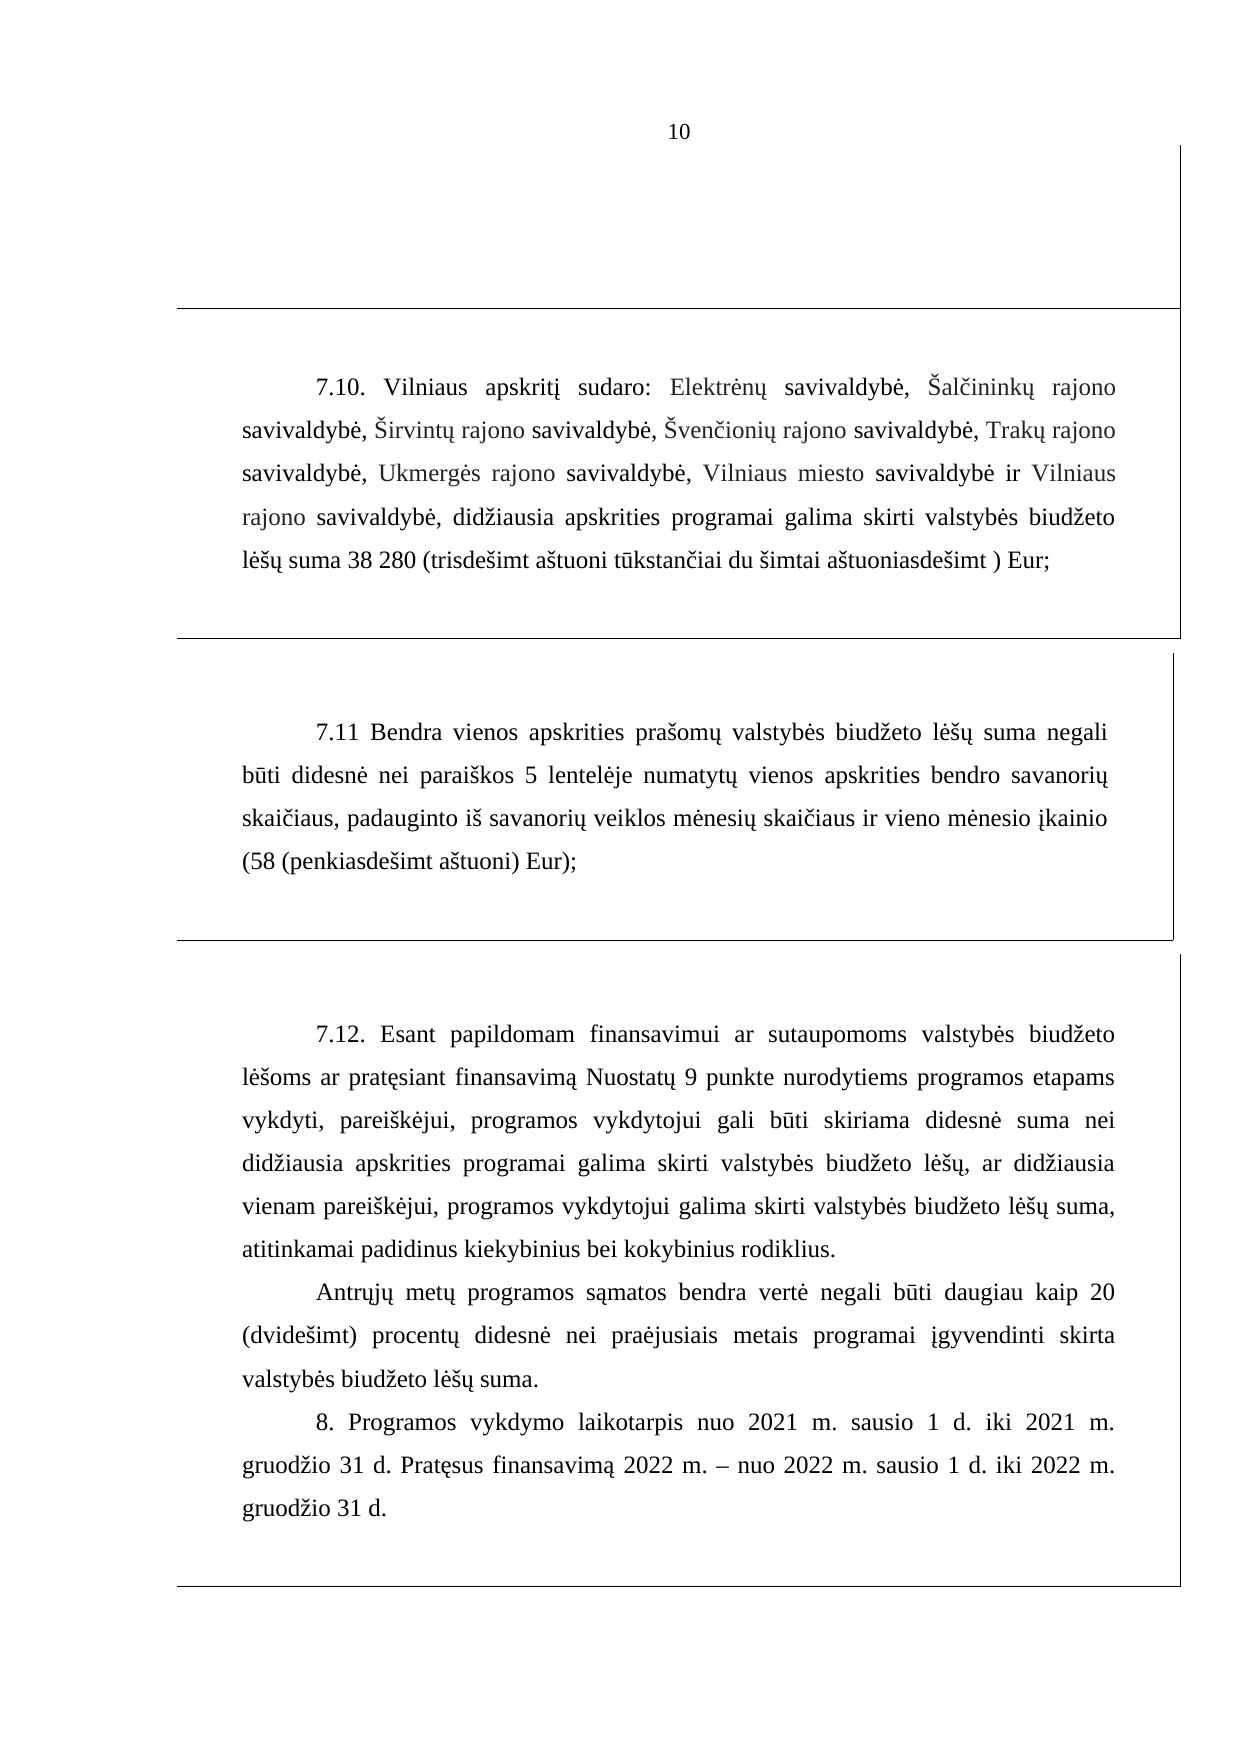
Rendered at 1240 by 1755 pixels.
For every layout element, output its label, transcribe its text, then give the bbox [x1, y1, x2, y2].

text 7.12. Esant papildomam finansavimui ar sutaupomoms valstybės biudžeto lėšoms ar pratęsiant finansavimą Nuostatų 9 punkte nurodytiems programos etapams vykdyti, pareiškėjui, programos vykdytojui gali būti skiriama didesnė suma nei didžiausia apskrities programai galima skirti valstybės biudžeto lėšų, ar didžiausia vienam pareiškėjui, programos vykdytojui galima skirti valstybės biudžeto lėšų suma, atitinkamai padidinus kiekybinius bei kokybinius rodiklius. [177, 954, 1180, 1213]
text Antrųjų metų programos sąmatos bendra vertė negali būti daugiau kaip 20 (dvidešimt) procentų didesnė nei praėjusiais metais programai įgyvendinti skirta valstybės biudžeto lėšų suma. [177, 1213, 1181, 1342]
text 8. Programos vykdymo laikotarpis nuo 2021 m. sausio 1 d. iki 2021 m. gruodžio 31 d. Pratęsus finansavimą 2022 m. – nuo 2022 m. sausio 1 d. iki 2022 m. gruodžio 31 d. [177, 1342, 1181, 1586]
text 7.11 Bendra vienos apskrities prašomų valstybės biudžeto lėšų suma negali būti didesnė nei paraiškos 5 lentelėje numatytų vienos apskrities bendro savanorių skaičiaus, padauginto iš savanorių veiklos mėnesių skaičiaus ir vieno mėnesio įkainio (58 (penkiasdešimt aštuoni) Eur); [177, 652, 1173, 940]
text 7.10. Vilniaus apskritį sudaro: Elektrėnų savivaldybė, Šalčininkų rajono savivaldybė, Širvintų rajono savivaldybė, Švenčionių rajono savivaldybė, Trakų rajono savivaldybė, Ukmergės rajono savivaldybė, Vilniaus miesto savivaldybė ir Vilniaus rajono savivaldybė, didžiausia apskrities programai galima skirti valstybės biudžeto lėšų suma 38 280 (trisdešimt aštuoni tūkstančiai du šimtai aštuoniasdešimt ) Eur; [177, 308, 1180, 638]
